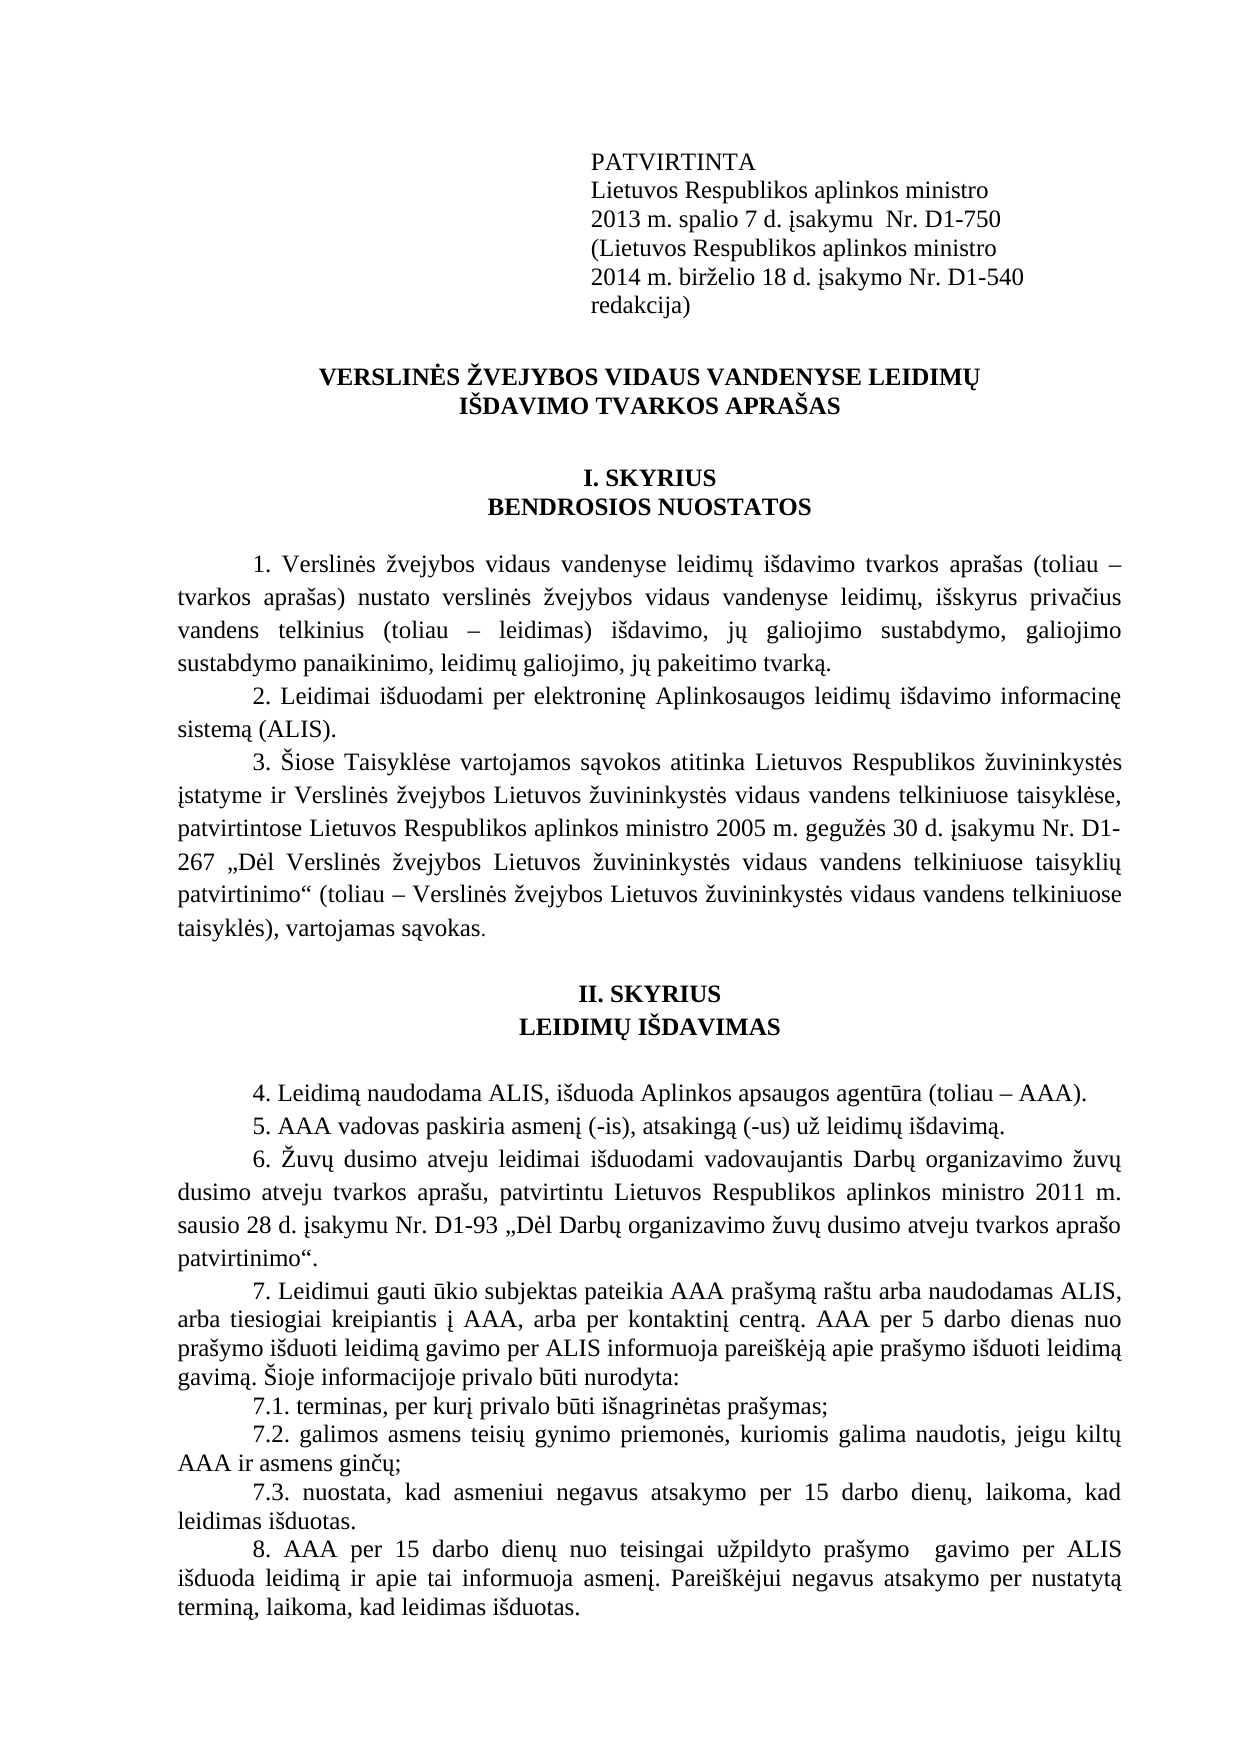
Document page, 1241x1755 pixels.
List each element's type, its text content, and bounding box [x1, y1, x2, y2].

text 2013 m. spalio 7 d. įsakymu Nr. D1-750 [591, 204, 1122, 233]
text II. SKYRIUS [177, 979, 1122, 1007]
text LEIDIMŲ IŠDAVIMAS [177, 1012, 1122, 1040]
text 5. AAA vadovas paskiria asmenį (-is), atsakingą (-us) už leidimų išdavimą. [177, 1111, 1122, 1139]
text (Lietuvos Respublikos aplinkos ministro [591, 233, 1122, 262]
text 8. AAA per 15 darbo dienų nuo teisingai užpildyto prašymo gavimo per ALIS išduoda leidimą ir apie tai informuoja asmenį. Pareiškėjui negavus atsakymo per nustatytą terminą, laikoma, kad leidimas išduotas. [177, 1534, 1122, 1621]
text 7. Leidimui gauti ūkio subjektas pateikia AAA prašymą raštu arba naudodamas ALIS, arba tiesiogiai kreipiantis į AAA, arba per kontaktinį centrą. AAA per 5 darbo dienas nuo prašymo išduoti leidimą gavimo per ALIS informuoja pareiškėją apie prašymo išduoti leidimą gavimą. Šioje informacijoje privalo būti nurodyta: [177, 1276, 1122, 1391]
text 2. Leidimai išduodami per elektroninę Aplinkosaugos leidimų išdavimo informacinę sistemą (ALIS). [177, 681, 1122, 743]
text 2014 m. birželio 18 d. įsakymo Nr. D1-540 redakcija) [591, 262, 1122, 319]
text 1. Verslinės žvejybos vidaus vandenyse leidimų išdavimo tvarkos aprašas (toliau – tvarkos aprašas) nustato verslinės žvejybos vidaus vandenyse leidimų, išskyrus privačius vandens telkinius (toliau – leidimas) išdavimo, jų galiojimo sustabdymo, galiojimo sustabdymo panaikinimo, leidimų galiojimo, jų pakeitimo tvarką. [177, 549, 1122, 677]
text 4. Leidimą naudodama ALIS, išduoda Aplinkos apsaugos agentūra (toliau – AAA). [177, 1078, 1122, 1106]
text 3. Šiose Taisyklėse vartojamos sąvokos atitinka Lietuvos Respublikos žuvininkystės įstatyme ir Verslinės žvejybos Lietuvos žuvininkystės vidaus vandens telkiniuose taisyklėse, patvirtintose Lietuvos Respublikos aplinkos ministro 2005 m. gegužės 30 d. įsakymu Nr. D1-267 „Dėl Verslinės žvejybos Lietuvos žuvininkystės vidaus vandens telkiniuose taisyklių patvirtinimo“ (toliau – Verslinės žvejybos Lietuvos žuvininkystės vidaus vandens telkiniuose taisyklės), vartojamas sąvokas. [177, 747, 1122, 941]
text 7.3. nuostata, kad asmeniui negavus atsakymo per 15 darbo dienų, laikoma, kad leidimas išduotas. [177, 1477, 1122, 1534]
text I. SKYRIUS [177, 463, 1122, 492]
text IŠDAVIMO TVARKOS APRAŠAS [177, 391, 1122, 420]
text Bendrosios nuostatos [177, 492, 1122, 521]
text PATVIRTINTA [591, 147, 1122, 176]
text 7.1. terminas, per kurį privalo būti išnagrinėtas prašymas; [177, 1391, 1122, 1419]
text 7.2. galimos asmens teisių gynimo priemonės, kuriomis galima naudotis, jeigu kiltų AAA ir asmens ginčų; [177, 1419, 1122, 1477]
text VERSLINĖS ŽVEJYBOS VIDAUS VANDENYSE LEIDIMŲ [177, 362, 1122, 391]
text 6. Žuvų dusimo atveju leidimai išduodami vadovaujantis Darbų organizavimo žuvų dusimo atveju tvarkos aprašu, patvirtintu Lietuvos Respublikos aplinkos ministro 2011 m. sausio 28 d. įsakymu Nr. D1-93 „Dėl Darbų organizavimo žuvų dusimo atveju tvarkos aprašo patvirtinimo“. [177, 1144, 1122, 1272]
text Lietuvos Respublikos aplinkos ministro [591, 176, 1122, 204]
